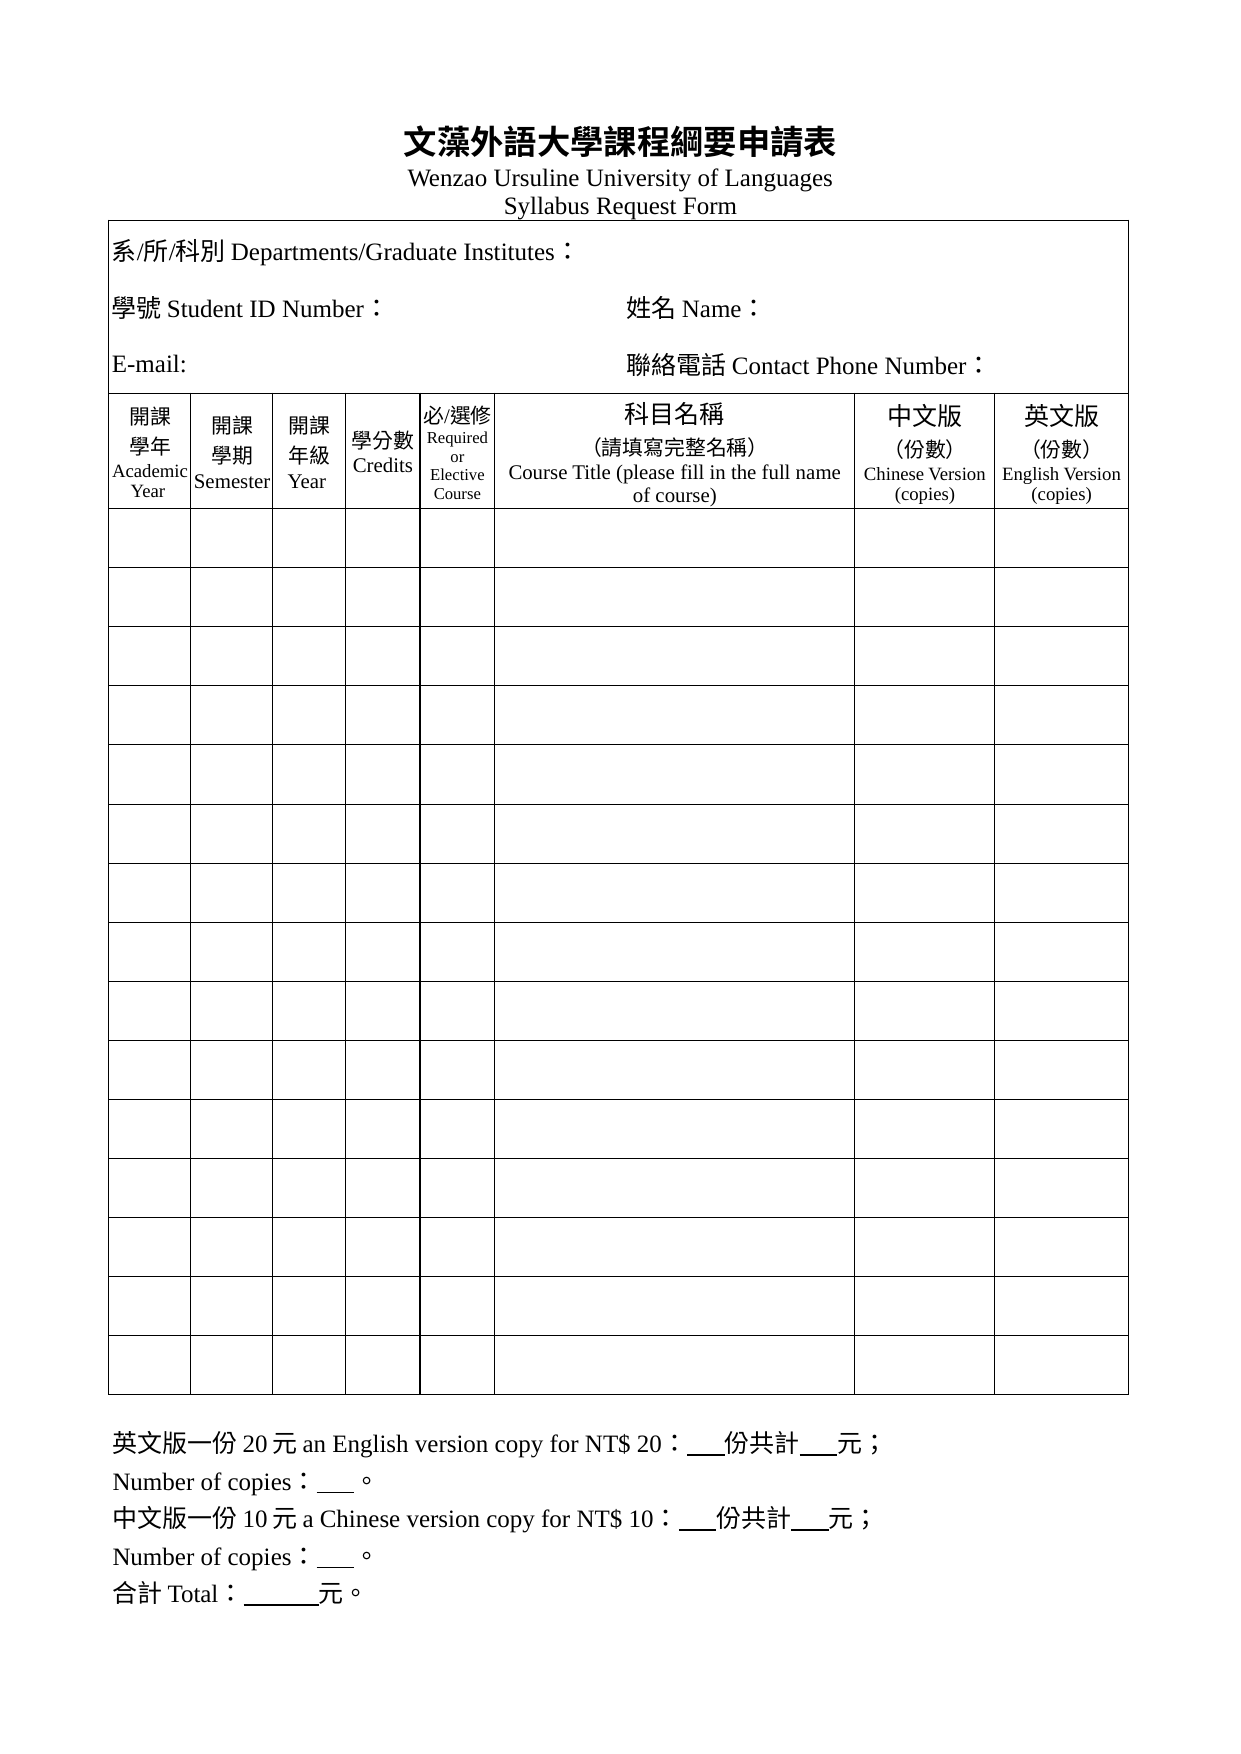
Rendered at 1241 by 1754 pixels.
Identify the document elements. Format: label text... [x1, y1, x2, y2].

table_cell [346, 627, 419, 685]
table_cell [995, 805, 1128, 862]
table_cell [109, 864, 190, 922]
table_cell [273, 923, 345, 981]
table_cell [855, 568, 994, 626]
table_cell [855, 1100, 994, 1158]
table_cell [273, 627, 345, 685]
table_cell [995, 1336, 1128, 1394]
table_cell [495, 745, 854, 803]
table_cell [273, 1100, 345, 1158]
table_cell [495, 509, 854, 567]
table_cell [855, 686, 994, 744]
table_cell 必/選修 Required or Elective Course [421, 394, 494, 508]
table_cell [346, 509, 419, 567]
table_cell 中文版 （份數） Chinese Version (copies) [855, 394, 994, 508]
table_cell [995, 1041, 1128, 1099]
table_cell [273, 686, 345, 744]
text 英文版一份20元an English version copy for NT$ 20： 份共計 元； [112, 1423, 1128, 1460]
table_cell [495, 1277, 854, 1335]
table_cell [421, 1100, 494, 1158]
table_cell [421, 509, 494, 567]
table_cell [421, 1336, 494, 1394]
table_cell [995, 1277, 1128, 1335]
table_cell [495, 627, 854, 685]
table_cell [421, 686, 494, 744]
table_header 系/所/科別Departments/Graduate Institutes： [109, 221, 1128, 278]
table_cell [421, 1218, 494, 1276]
table_cell [346, 1041, 419, 1099]
table_cell [109, 745, 190, 803]
table_cell [495, 568, 854, 626]
table_cell 姓名Name： [624, 278, 1128, 335]
table_cell [346, 686, 419, 744]
table_cell [421, 627, 494, 685]
table_cell [421, 982, 494, 1040]
text Wenzao Ursuline University of Languages [112, 164, 1128, 192]
table_cell 英文版 （份數） English Version (copies) [995, 394, 1128, 508]
table_cell [855, 1041, 994, 1099]
table_cell 學號Student ID Number： [109, 278, 624, 335]
table_cell [421, 1277, 494, 1335]
table_cell [995, 864, 1128, 922]
table_cell [995, 745, 1128, 803]
table_cell [109, 805, 190, 862]
table_cell [191, 1277, 272, 1335]
table_cell [346, 568, 419, 626]
table_cell [421, 864, 494, 922]
table_cell [855, 864, 994, 922]
table_cell [273, 1159, 345, 1217]
table_cell [346, 923, 419, 981]
table_cell [421, 923, 494, 981]
table_cell [191, 509, 272, 567]
table_cell [273, 509, 345, 567]
table_cell [273, 1218, 345, 1276]
table_cell [855, 509, 994, 567]
table_cell 科目名稱 （請填寫完整名稱） Course Title (please fill in the full name of course) [495, 394, 854, 508]
table_cell [109, 509, 190, 567]
table_cell [191, 1041, 272, 1099]
table_cell 開課 年級 Year [273, 394, 345, 508]
table_cell [109, 686, 190, 744]
table_cell [995, 686, 1128, 744]
table_cell [495, 1218, 854, 1276]
table_cell [995, 1100, 1128, 1158]
table_cell [109, 1041, 190, 1099]
table_cell [995, 923, 1128, 981]
table_cell [273, 982, 345, 1040]
table_cell 學分數 Credits [346, 394, 419, 508]
table_cell [346, 1218, 419, 1276]
table_cell 開課 學期 Semester [191, 394, 272, 508]
table_cell [855, 1159, 994, 1217]
table_cell [109, 1100, 190, 1158]
table_cell [495, 1041, 854, 1099]
table_cell [109, 1277, 190, 1335]
table_cell [421, 568, 494, 626]
table_cell [109, 627, 190, 685]
table_cell [995, 568, 1128, 626]
table_cell [346, 1336, 419, 1394]
table_cell [191, 686, 272, 744]
table_cell [273, 1041, 345, 1099]
table_cell [855, 805, 994, 862]
table_cell [421, 1159, 494, 1217]
table_cell [191, 982, 272, 1040]
table_cell [191, 923, 272, 981]
table_cell [346, 805, 419, 862]
text Syllabus Request Form [112, 192, 1128, 219]
table_cell [191, 1159, 272, 1217]
table_cell [855, 1336, 994, 1394]
table_cell E-mail: [109, 335, 624, 392]
table_cell [855, 627, 994, 685]
table_cell [273, 864, 345, 922]
table_cell [346, 745, 419, 803]
text 中文版一份10元a Chinese version copy for NT$ 10： 份共計 元； [112, 1498, 1128, 1535]
table_cell [191, 627, 272, 685]
table_cell [855, 1277, 994, 1335]
table_cell [495, 805, 854, 862]
table_cell [346, 864, 419, 922]
table_cell [109, 923, 190, 981]
table_cell [995, 1218, 1128, 1276]
table_cell [495, 1336, 854, 1394]
table_cell [421, 745, 494, 803]
table_cell [495, 1159, 854, 1217]
table_cell [995, 509, 1128, 567]
table_cell [191, 745, 272, 803]
table_cell [273, 745, 345, 803]
text Number of copies： 。 [112, 1535, 1128, 1573]
table_cell [109, 1336, 190, 1394]
table_cell [346, 1100, 419, 1158]
text 文藻外語大學課程綱要申請表 [112, 116, 1128, 164]
table_cell [273, 1336, 345, 1394]
table_cell [855, 982, 994, 1040]
table_cell [495, 864, 854, 922]
table_cell [495, 686, 854, 744]
table_cell [191, 864, 272, 922]
table_cell [855, 1218, 994, 1276]
table_cell [995, 982, 1128, 1040]
table_cell [273, 805, 345, 862]
text 合計Total： 元。 [112, 1573, 1128, 1610]
table_cell [855, 745, 994, 803]
table_cell [109, 1218, 190, 1276]
table_cell 開課 學年 Academic Year [109, 394, 190, 508]
table_cell [191, 1218, 272, 1276]
table_cell [495, 923, 854, 981]
table_cell [109, 1159, 190, 1217]
table_cell [191, 1100, 272, 1158]
table_cell 聯絡電話Contact Phone Number： [624, 335, 1128, 392]
table_cell [109, 982, 190, 1040]
table_cell [346, 982, 419, 1040]
table_cell [995, 1159, 1128, 1217]
table_cell [346, 1159, 419, 1217]
table_cell [495, 982, 854, 1040]
table_cell [346, 1277, 419, 1335]
table_cell [273, 568, 345, 626]
table_cell [421, 805, 494, 862]
table_cell [109, 568, 190, 626]
text Number of copies： 。 [112, 1460, 1128, 1498]
table_cell [273, 1277, 345, 1335]
table_cell [191, 568, 272, 626]
table_cell [495, 1100, 854, 1158]
table_cell [855, 923, 994, 981]
table_cell [995, 627, 1128, 685]
table_cell [191, 1336, 272, 1394]
table_cell [421, 1041, 494, 1099]
table_cell [191, 805, 272, 862]
